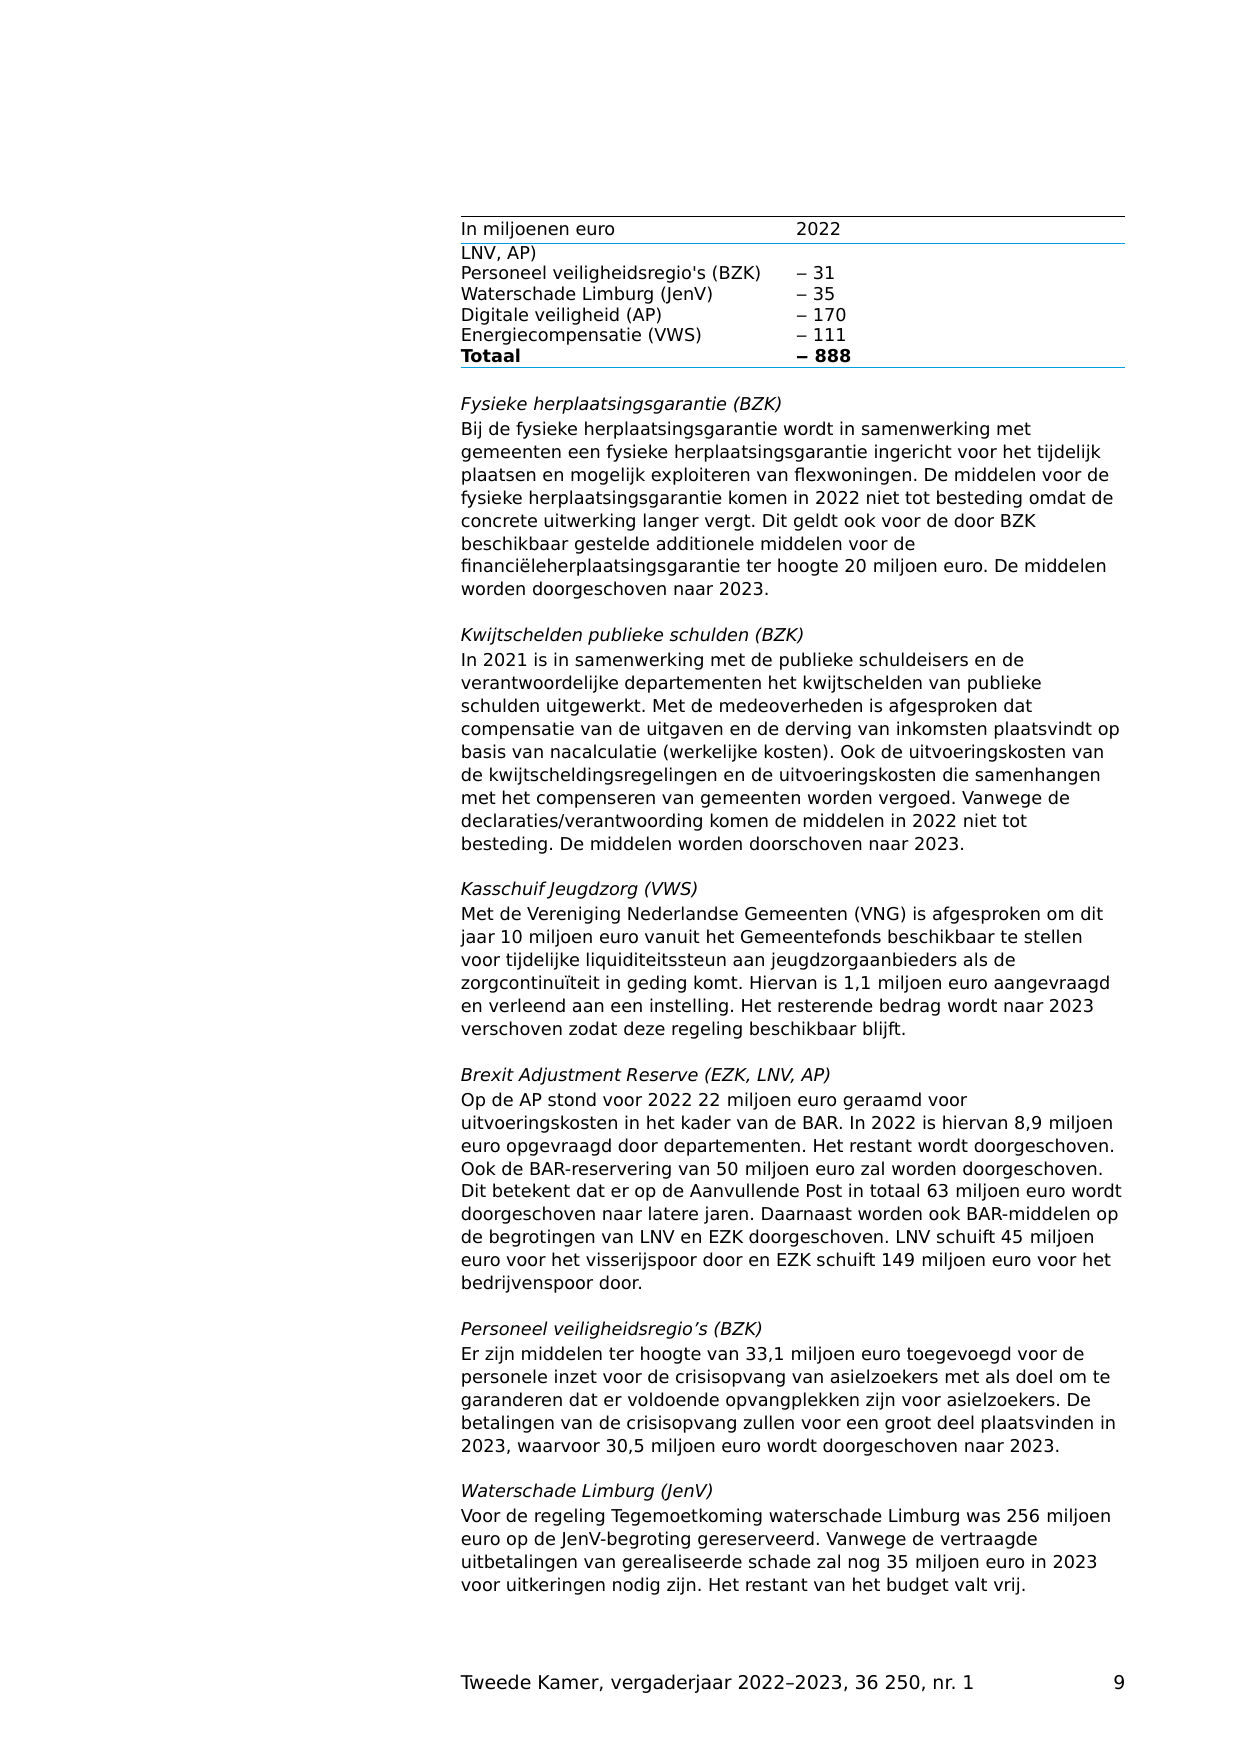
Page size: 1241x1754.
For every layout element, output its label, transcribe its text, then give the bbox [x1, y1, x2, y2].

table_cell ‒ 31 [793, 263, 1125, 284]
table_cell 2022 [793, 217, 1125, 243]
text Personeel veiligheidsregio’s (BZK) [461, 1317, 1125, 1340]
text Waterschade Limburg (JenV) [461, 1479, 1125, 1502]
table_cell [793, 244, 1125, 263]
table_cell Digitale veiligheid (AP) [461, 305, 793, 325]
table_cell Personeel veiligheidsregio's (BZK) [461, 263, 793, 284]
text Er zijn middelen ter hoogte van 33,1 miljoen euro toegevoegd voor de personele inzet voor de crisisopvang van asielzoekers met als doel om te garanderen dat er voldoende opvangplekken zijn voor asielzoekers. De betalingen van de crisisopvang zullen voor een groot deel plaatsvinden in 2023, waarvoor 30,5 miljoen euro wordt doorgeschoven naar 2023. [461, 1342, 1125, 1457]
table_cell In miljoenen euro [461, 217, 793, 243]
text Kwijtschelden publieke schulden (BZK) [461, 623, 1125, 646]
table_cell Waterschade Limburg (JenV) [461, 284, 793, 304]
text In 2021 is in samenwerking met de publieke schuldeisers en de verantwoordelijke departementen het kwijtschelden van publieke schulden uitgewerkt. Met de medeoverheden is afgesproken dat compensatie van de uitgaven en de derving van inkomsten plaatsvindt op basis van nacalculatie (werkelijke kosten). Ook de uitvoeringskosten van de kwijtscheldingsregelingen en de uitvoeringskosten die samenhangen met het compenseren van gemeenten worden vergoed. Vanwege de declaraties/verantwoording komen de middelen in 2022 niet tot besteding. De middelen worden doorschoven naar 2023. [461, 648, 1125, 854]
table_cell Totaal [461, 346, 793, 366]
text Kasschuif Jeugdzorg (VWS) [461, 877, 1125, 900]
table_cell LNV, AP) [461, 244, 793, 263]
table_cell ‒ 111 [793, 325, 1125, 346]
table_cell ‒ 170 [793, 305, 1125, 325]
table_cell ‒ 888 [793, 346, 1125, 366]
text Brexit Adjustment Reserve (EZK, LNV, AP) [461, 1063, 1125, 1086]
table_cell Energiecompensatie (VWS) [461, 325, 793, 346]
text Op de AP stond voor 2022 22 miljoen euro geraamd voor uitvoeringskosten in het kader van de BAR. In 2022 is hiervan 8,9 miljoen euro opgevraagd door departementen. Het restant wordt doorgeschoven. Ook de BAR-reservering van 50 miljoen euro zal worden doorgeschoven. Dit betekent dat er op de Aanvullende Post in totaal 63 miljoen euro wordt doorgeschoven naar latere jaren. Daarnaast worden ook BAR-middelen op de begrotingen van LNV en EZK doorgeschoven. LNV schuift 45 miljoen euro voor het visserijspoor door en EZK schuift 149 miljoen euro voor het bedrijvenspoor door. [461, 1088, 1125, 1294]
text Voor de regeling Tegemoetkoming waterschade Limburg was 256 miljoen euro op de JenV-begroting gereserveerd. Vanwege de vertraagde uitbetalingen van gerealiseerde schade zal nog 35 miljoen euro in 2023 voor uitkeringen nodig zijn. Het restant van het budget valt vrij. [461, 1504, 1125, 1596]
text Met de Vereniging Nederlandse Gemeenten (VNG) is afgesproken om dit jaar 10 miljoen euro vanuit het Gemeentefonds beschikbaar te stellen voor tijdelijke liquiditeitssteun aan jeugdzorgaanbieders als de zorgcontinuïteit in geding komt. Hiervan is 1,1 miljoen euro aangevraagd en verleend aan een instelling. Het resterende bedrag wordt naar 2023 verschoven zodat deze regeling beschikbaar blijft. [461, 902, 1125, 1040]
text Fysieke herplaatsingsgarantie (BZK) [461, 392, 1125, 415]
table_cell ‒ 35 [793, 284, 1125, 304]
table_header Tabel 2.1.3 Kasschuiven [461, 191, 1125, 216]
text Bij de fysieke herplaatsingsgarantie wordt in samenwerking met gemeenten een fysieke herplaatsingsgarantie ingericht voor het tijdelijk plaatsen en mogelijk exploiteren van flexwoningen. De middelen voor de fysieke herplaatsingsgarantie komen in 2022 niet tot besteding omdat de concrete uitwerking langer vergt. Dit geldt ook voor de door BZK beschikbaar gestelde additionele middelen voor de financiëleherplaatsingsgarantie ter hoogte 20 miljoen euro. De middelen worden doorgeschoven naar 2023. [461, 417, 1125, 600]
